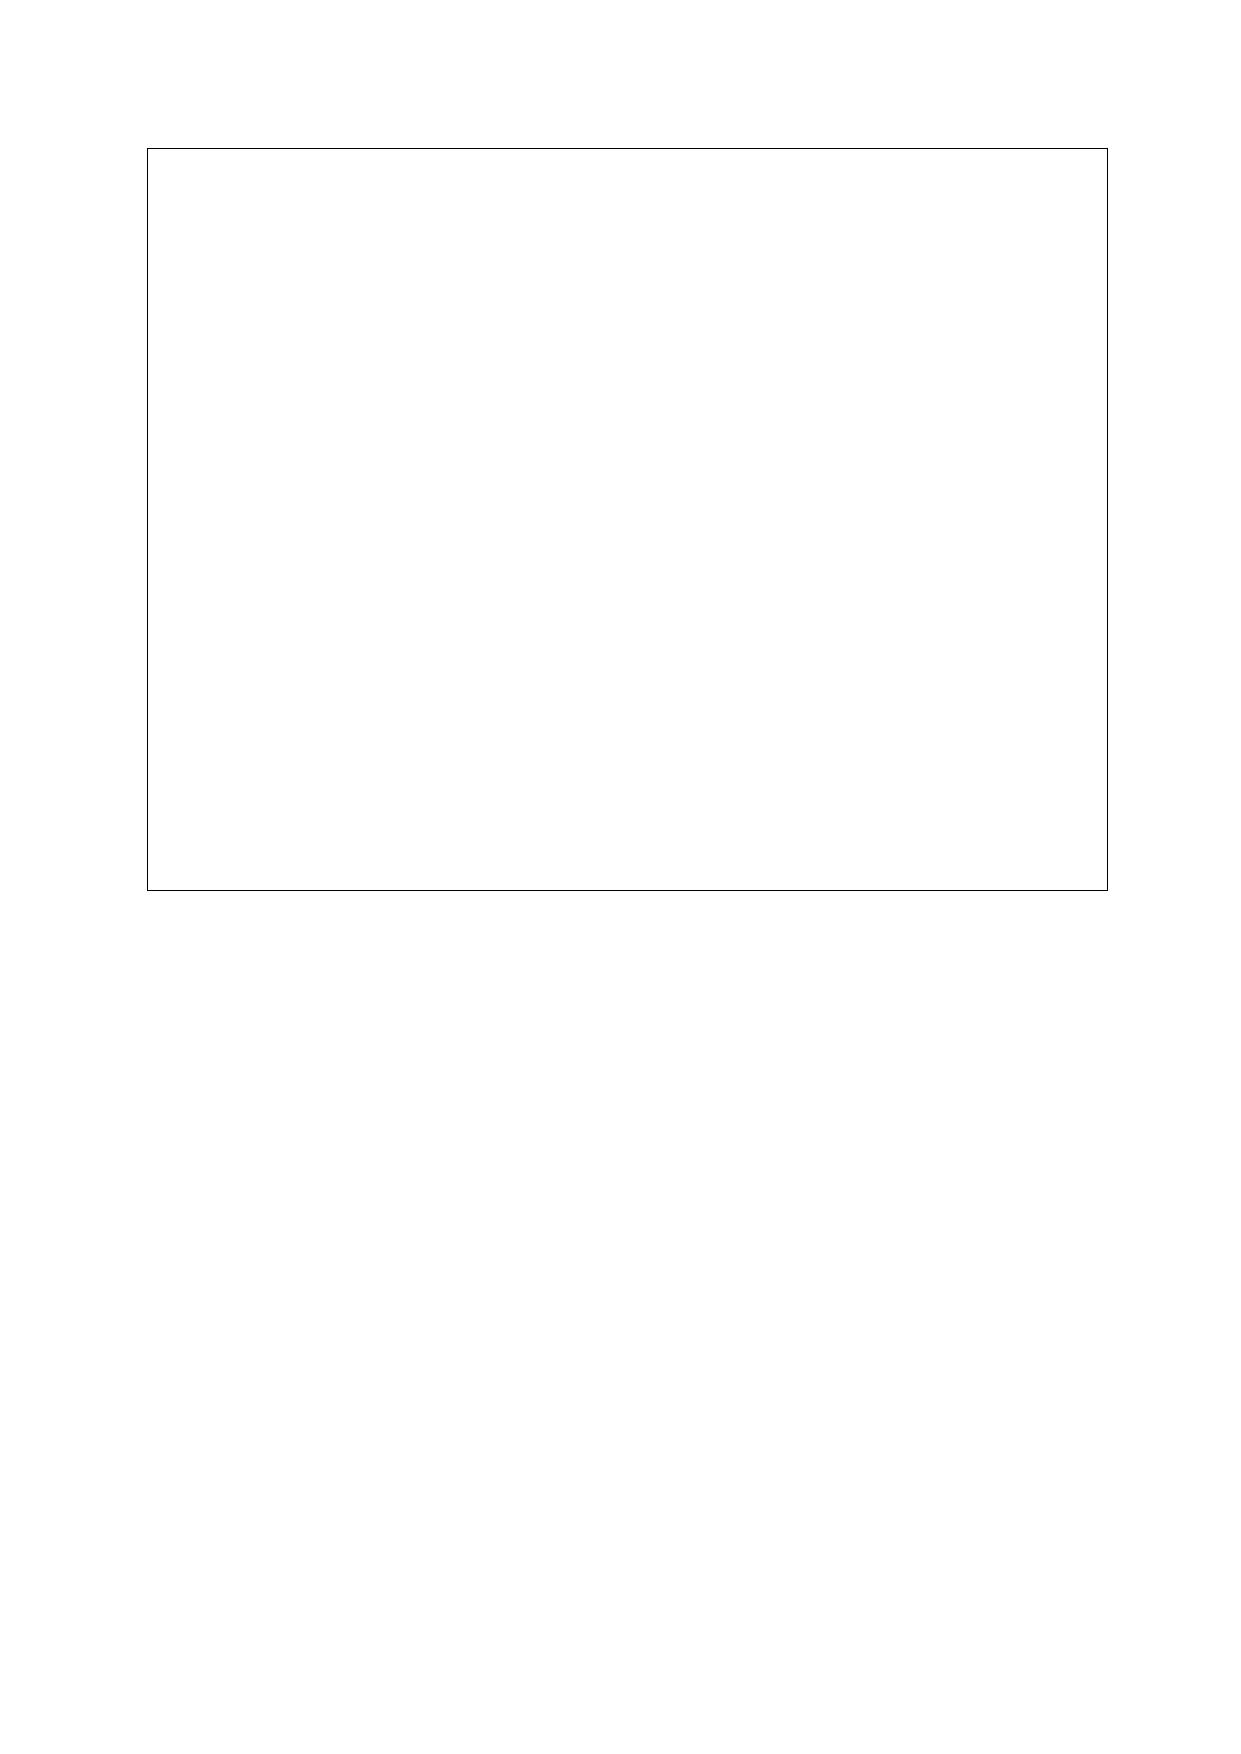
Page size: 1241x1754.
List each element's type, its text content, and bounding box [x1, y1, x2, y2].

table_cell Hvordan bruke begrepene i samtale, leker og aktiviteter. Samtale Start med det konkrete og bruk eksempler fra eget nærmiljø, for eksempel bil, buss, tog, sykkel, motorsykkel, søppelbil, brøytebil, traktor, politibil, sykebil, brannbil, skilt. Andre begreper barna kan lære er: farger, en stor bil, en liten bil, ratt, hjul, bilsete, barnebilstol, sjåfør, passasjer, bilbelte, sykkelhjelm, refleks, fortau, bilvei, gangfelt, lys, stoppe, vente, se og høre. Kartlegg barnas tanker, opplevelser og kunnskaper om fremkomstmidler og trafikk. Hva er trafikk? Hva har de forstått/misforstått? Samtalene kan ha følgende ulike innfallsvinkler: Hvem er menneskene i trafikken? Bilister, syklister, fotgjengere, passasjer, politi, drosjesjåfører, bussjåfører, ambulansesjåfør, trailersjåfør, veiarbeidere, parkeringsvakt, lastebilsjåfører. Hvordan er det å være blind eller døv, eller sitte i rullestol? Hvordan er det å være gammel eller barn? Hvordan er det å være dyr? Hvordan er det å være et stort dyr, kontra et lite dyr? Ulike kjøretøy – hvem har kjørt med hva? Bil, buss, tog, trailer mv. Hva skal vi se og høre etter? Hvorfor må vi bruke hørselen når vi er ute i trafikken? Hva kan skje om vi ikke ser og hører etter biler? Hva er et utrykningskjøretøy? Hvorfor har politibiler, brannbiler og ambulanser lys på taket? Hvorfor har de sirener? Hvordan må vi oppføre oss når vi møter en brannbil? Fysisk synlige ting i et trafikkmiljøet: Skilt, gangfelt, lyssignal, vei, fortau, rundkjøring, veikryss. Hvem er veien laget for? Hvem er fortauet laget for? Hvilke trafikanter kan vi møte på et fortau? Hvilke farger er i et trafikklys? Hva betyr fargene i trafikklyset? Hvorfor er det skilt i trafikken? Hvilke skilt er i nærheten av barnehagen? Hva vil det si at noe er forbudt? Hvordan ser et forbudskilt ut? Hvordan ser et fareskilt ut? Hva forteller tegningen i gangfeltskiltet? Hva betyr skiltet med elg? Hva betyr skilt hvor det står tall? Abstrakte begreper: Hva vil det si at noe er trygt / farlig? Hva er en ulykke? Hva er en regel? Hvorfor har vi regler? Hvilke regler er i barnehagen og hvilke gjelder i trafikken? Hvem bestemmer hvilke regler vi skal ha? Hva skjer om man bryter en regel? Hva betyr det at noe er forbudt? Hvilke symboler kjenner barna til (bumerke, bokstaver, tall, gatenummer, bilnummer, piler, røyking forbudt)? Dårlig sikt, glatt føre. Foran, bak, smal, bred, innenfor, utenfor, lav, høy, stor, liten, fort, sakte, over, på. Tekstskaping med utgangspunkt i bilder fra trafikken: Finn bilder på nettet eller i bøker. ”Trafikk er….” ”Jeg tror at mannen i bilen skal til….” ”Jeg tror at jenta på fortauet skal til…” ”Hvis jeg fikk bestemte over trafikken…” ”Jeg skulle ønske at…” ”Jeg blir redd når…..” Bruk tiden dere er ute i trafikken sammen med barna til å snakke om hva dere ser, hører og opplever. Barn lærer mest når de er ute i trafikken i samtale og undring sammen med voksne. Barnet skal først lære ord og begreper knyttet til trafikk som f.eks navn på ulike kjøretøy. Noen biler er store og andre er små, noen er røde og andre er blå. Trafikk handler også mennesker som må hjelpe hverandre og ta hensyn til hverandre for å unngå at noen blir skadet. Kunnskapene må bygges opp gradvis, fra det konkrete og synlige som barnet kan forstå. På lengre sikt skal barnet lære å innordne seg et komplisert system av regler og symboler. Når barn nærmer seg skolestart er det viktig å øve på skolevei og snakke om hva som er trygt eller farlig å gjøre i trafikken. Leker og aktiviteter. Konkreter Bruk konkretene til å bli kjent med hva de ulike fremkomstmidlene heter og hvordan de ser ut. Kims lek Legg for eksempel 4-6 gjenstander foran barna og be dem se nøye på tingene i 10 sekunder. Dekk deretter til tingene med tøystykket. Ta bort en eller flere av gjenstandene. Vis fram tingene igjen å be barna si hvilken ting som ble tatt bort. For flere tips, se http://www.barnastrafikklubb.no/ Materiell Sanger Hjulene på bussen Tut tut sier onkels bil Hompetitten En bussjåfør Nede på stasjonen Ro ro din båt Jeg vil ha en blå ballong Pettersen og Paulsen og Pallesen og Pil Regler Jeg er et lite stykke tinn Jeg leker at jeg er en bitte, bitteliten brannbil [148, 149, 1107, 890]
